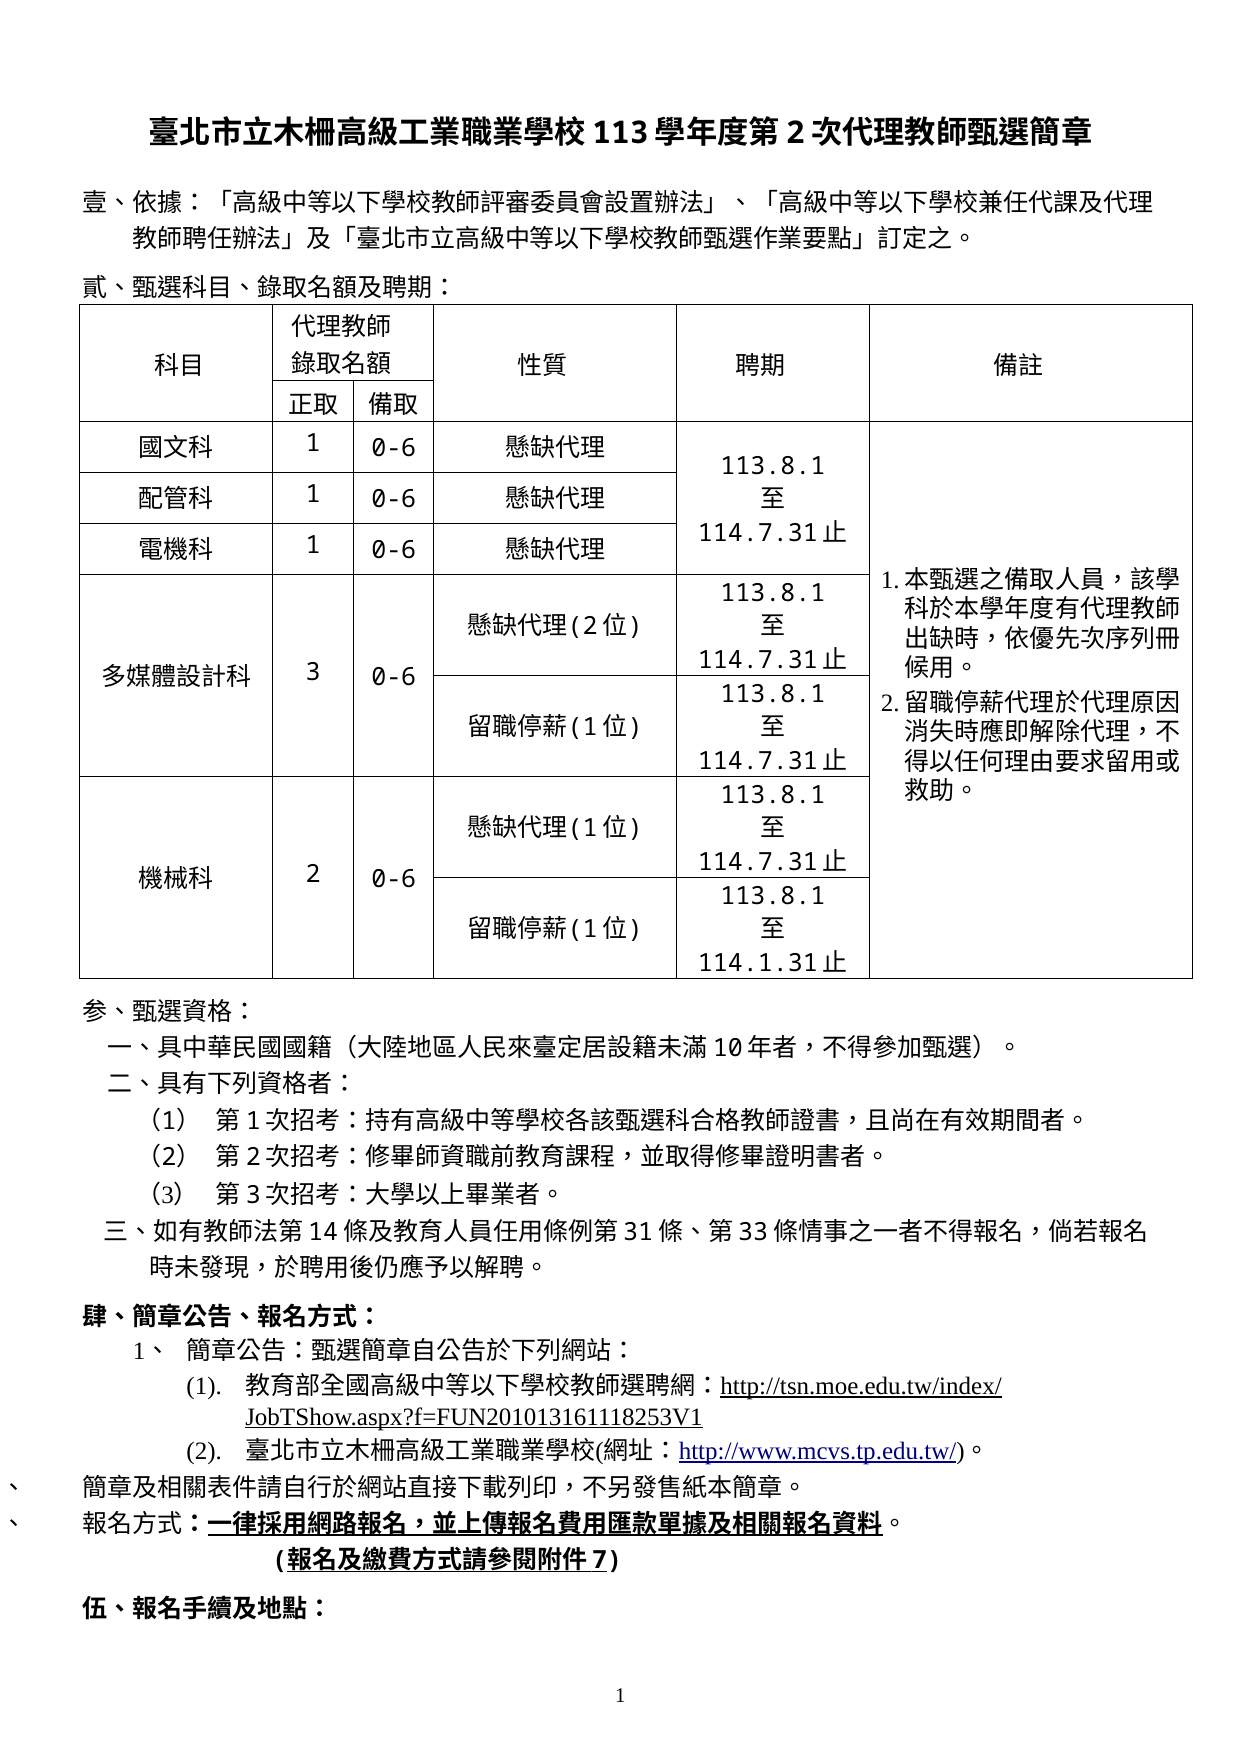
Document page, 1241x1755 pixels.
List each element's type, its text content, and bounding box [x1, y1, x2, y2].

text 三、如有教師法第14條及教育人員任用條例第31條、第33條情事之一者不得報名，倘若報名時未發現，於聘用後仍應予以解聘。 [103, 1211, 1158, 1284]
table_cell 懸缺代理(2位) [434, 575, 676, 675]
table_header 聘期 [677, 305, 869, 421]
table_cell 懸缺代理(1位) [434, 777, 676, 877]
text 一、具中華民國國籍（大陸地區人民來臺定居設籍未滿10年者，不得參加甄選）。 [83, 1028, 1158, 1064]
list 教育部全國高級中等以下學校教師選聘網：http://tsn.moe.edu.tw/index/JobTShow.aspx?f=FUN201013161118253V1 [186, 1366, 1158, 1431]
table_cell 懸缺代理 [434, 524, 676, 574]
text 壹、依據：「高級中等以下學校教師評審委員會設置辦法」、「高級中等以下學校兼任代課及代理教師聘任辦法」及「臺北市立高級中等以下學校教師甄選作業要點」訂定之。 [83, 183, 1158, 255]
table_cell 0-6 [354, 524, 433, 574]
text 二、具有下列資格者： [83, 1064, 1158, 1100]
table_cell 本甄選之備取人員，該學科於本學年度有代理教師出缺時，依優先次序列冊候用。 留職停薪代理於代理原因消失時應即解除代理，不得以任何理由要求留用或救助。 [870, 422, 1192, 978]
table_cell 2 [273, 777, 353, 978]
table_cell 0-6 [354, 422, 433, 472]
list 第2次招考：修畢師資職前教育課程，並取得修畢證明書者。 [136, 1136, 1158, 1173]
table_cell 國文科 [80, 422, 272, 472]
table_cell 1 [273, 524, 353, 574]
table_cell 正取 [273, 381, 353, 421]
subtitle 臺北市立木柵高級工業職業學校113學年度第2次代理教師甄選簡章 [83, 118, 1158, 150]
table_cell 留職停薪(1位) [434, 676, 676, 776]
table_cell 留職停薪(1位) [434, 878, 676, 978]
table_cell 懸缺代理 [434, 473, 676, 523]
list 簡章公告：甄選簡章自公告於下列網站： [133, 1332, 1133, 1366]
table_cell 113.8.1 至 114.7.31止 [677, 777, 869, 877]
table_cell 113.8.1 至 114.7.31止 [677, 676, 869, 776]
table_cell 0-6 [354, 473, 433, 523]
table_cell 備取 [354, 381, 433, 421]
table_cell 多媒體設計科 [80, 575, 272, 776]
table_cell 1 [273, 473, 353, 523]
table_cell 電機科 [80, 524, 272, 574]
table_header 性質 [434, 305, 676, 421]
table_cell 3 [273, 575, 353, 776]
text 参、甄選資格： [83, 991, 1158, 1028]
table_header 科目 [80, 305, 272, 421]
list 第3次招考：大學以上畢業者。 [136, 1173, 1158, 1211]
list 報名方式：一律採用網路報名，並上傳報名費用匯款單據及相關報名資料。 [0, 1503, 1158, 1539]
text (報名及繳費方式請參閱附件7) [272, 1539, 1158, 1576]
table_cell 113.8.1 至 114.7.31止 [677, 422, 869, 574]
table_header 備註 [870, 305, 1192, 421]
list 第1次招考：持有高級中等學校各該甄選科合格教師證書，且尚在有效期間者。 [136, 1100, 1158, 1136]
table_cell 0-6 [354, 777, 433, 978]
table_cell 0-6 [354, 575, 433, 776]
table_cell 懸缺代理 [434, 422, 676, 472]
text 伍、報名手續及地點： [83, 1588, 1158, 1624]
table_cell 113.8.1 至 114.7.31止 [677, 575, 869, 675]
list 臺北市立木柵高級工業職業學校(網址：http://www.mcvs.tp.edu.tw/)。 [186, 1431, 1158, 1467]
table_cell 1 [273, 422, 353, 472]
text 肆、簡章公告、報名方式： [83, 1296, 1158, 1332]
list 簡章及相關表件請自行於網站直接下載列印，不另發售紙本簡章。 [0, 1467, 1158, 1503]
table_cell 113.8.1 至 114.1.31止 [677, 878, 869, 978]
text 貳、甄選科目、錄取名額及聘期： [83, 268, 1158, 304]
table_cell 機械科 [80, 777, 272, 978]
table_header 代理教師錄取名額 [273, 305, 433, 380]
table_cell 配管科 [80, 473, 272, 523]
